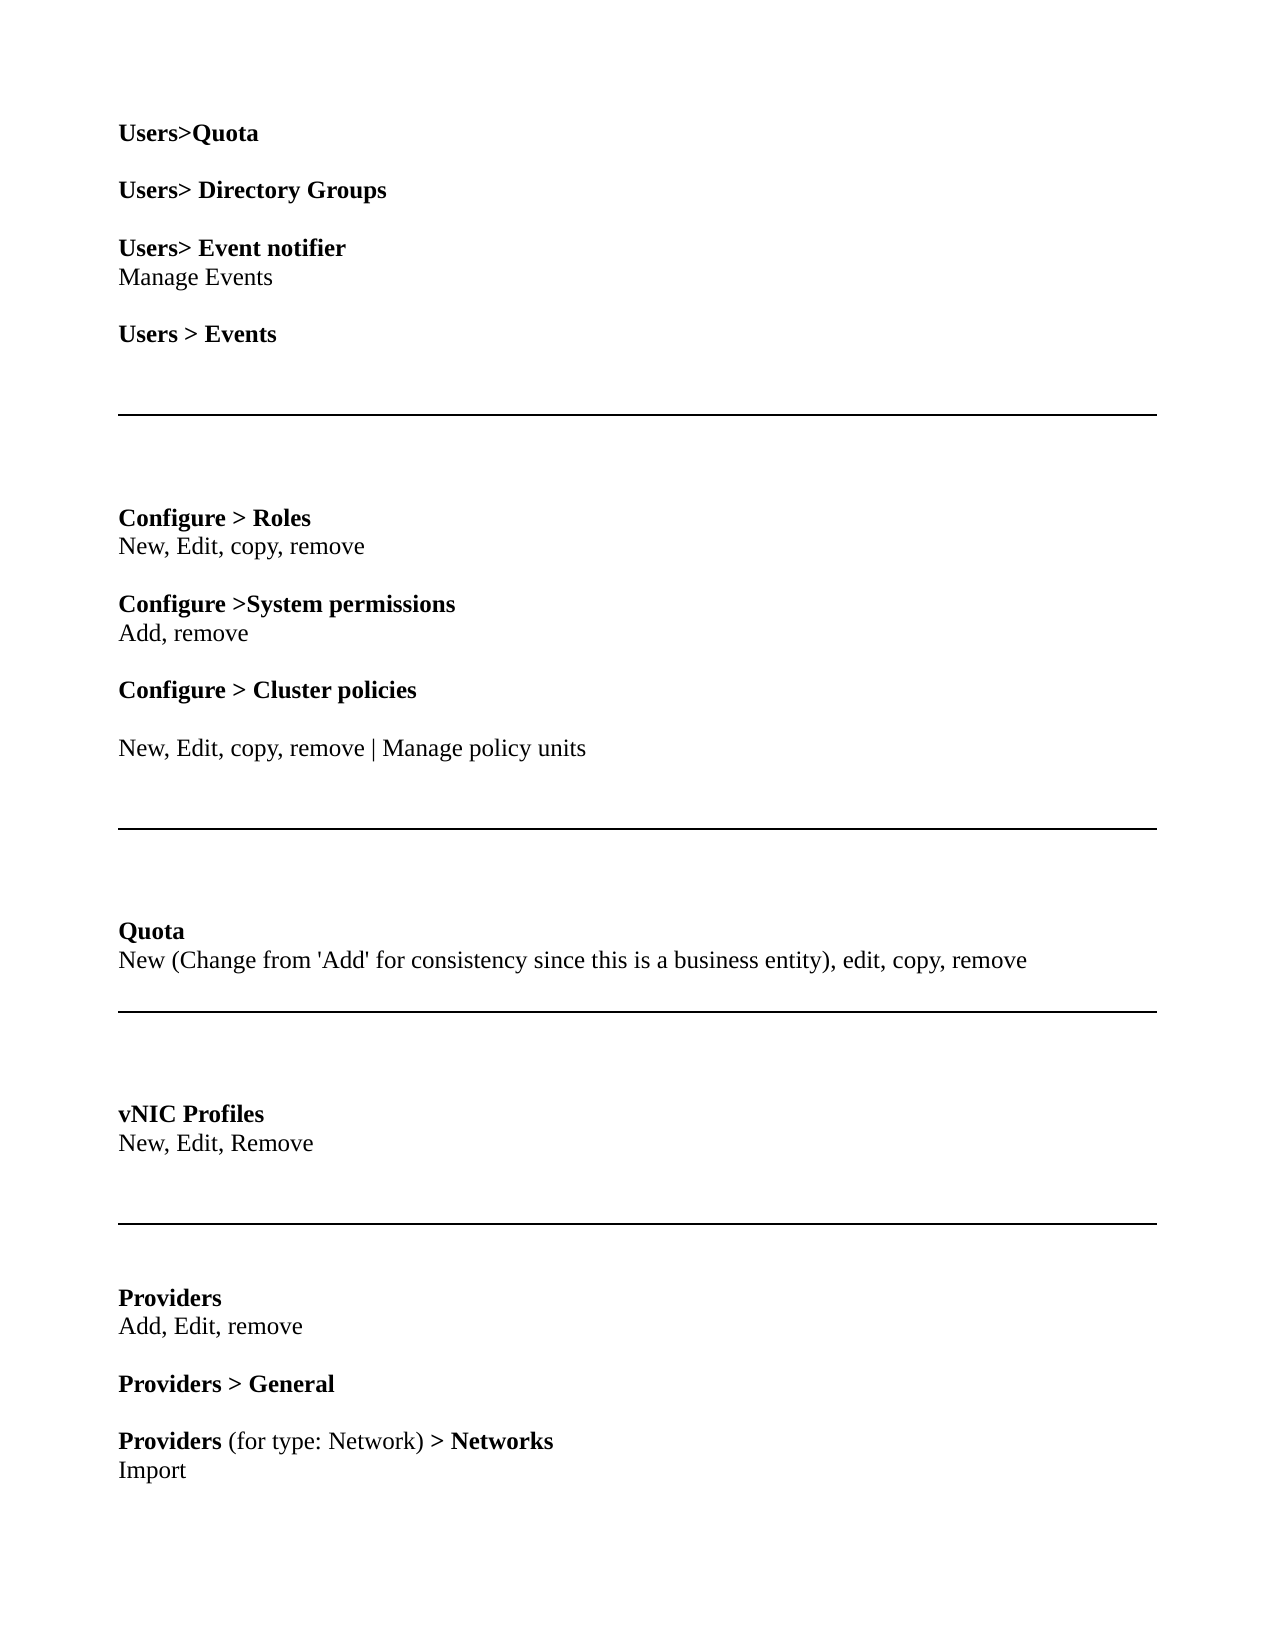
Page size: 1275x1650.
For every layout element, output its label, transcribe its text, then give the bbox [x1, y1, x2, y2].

text New, Edit, copy, remove | Manage policy units [118, 733, 1157, 761]
text vNIC Profiles [118, 1099, 1157, 1128]
text Configure >System permissions [118, 589, 1157, 618]
text Quota [118, 916, 1157, 945]
text Users> Event notifier [118, 233, 1157, 262]
text Configure > Roles [118, 503, 1157, 531]
text Providers > General [118, 1369, 1157, 1398]
text New, Edit, Remove [118, 1128, 1157, 1157]
text Manage Events [118, 262, 1157, 291]
text Add, remove [118, 618, 1157, 646]
text Providers [118, 1283, 1157, 1311]
text New (Change from 'Add' for consistency since this is a business entity), edit, copy, remove [118, 945, 1157, 973]
text Users>Quota [118, 118, 1157, 147]
text Users > Events [118, 319, 1157, 348]
text Users> Directory Groups [118, 176, 1157, 204]
text Import [118, 1455, 1157, 1484]
text Add, Edit, remove [118, 1311, 1157, 1340]
text New, Edit, copy, remove [118, 531, 1157, 560]
text Configure > Cluster policies [118, 675, 1157, 704]
text Providers (for type: Network) > Networks [118, 1426, 1157, 1455]
